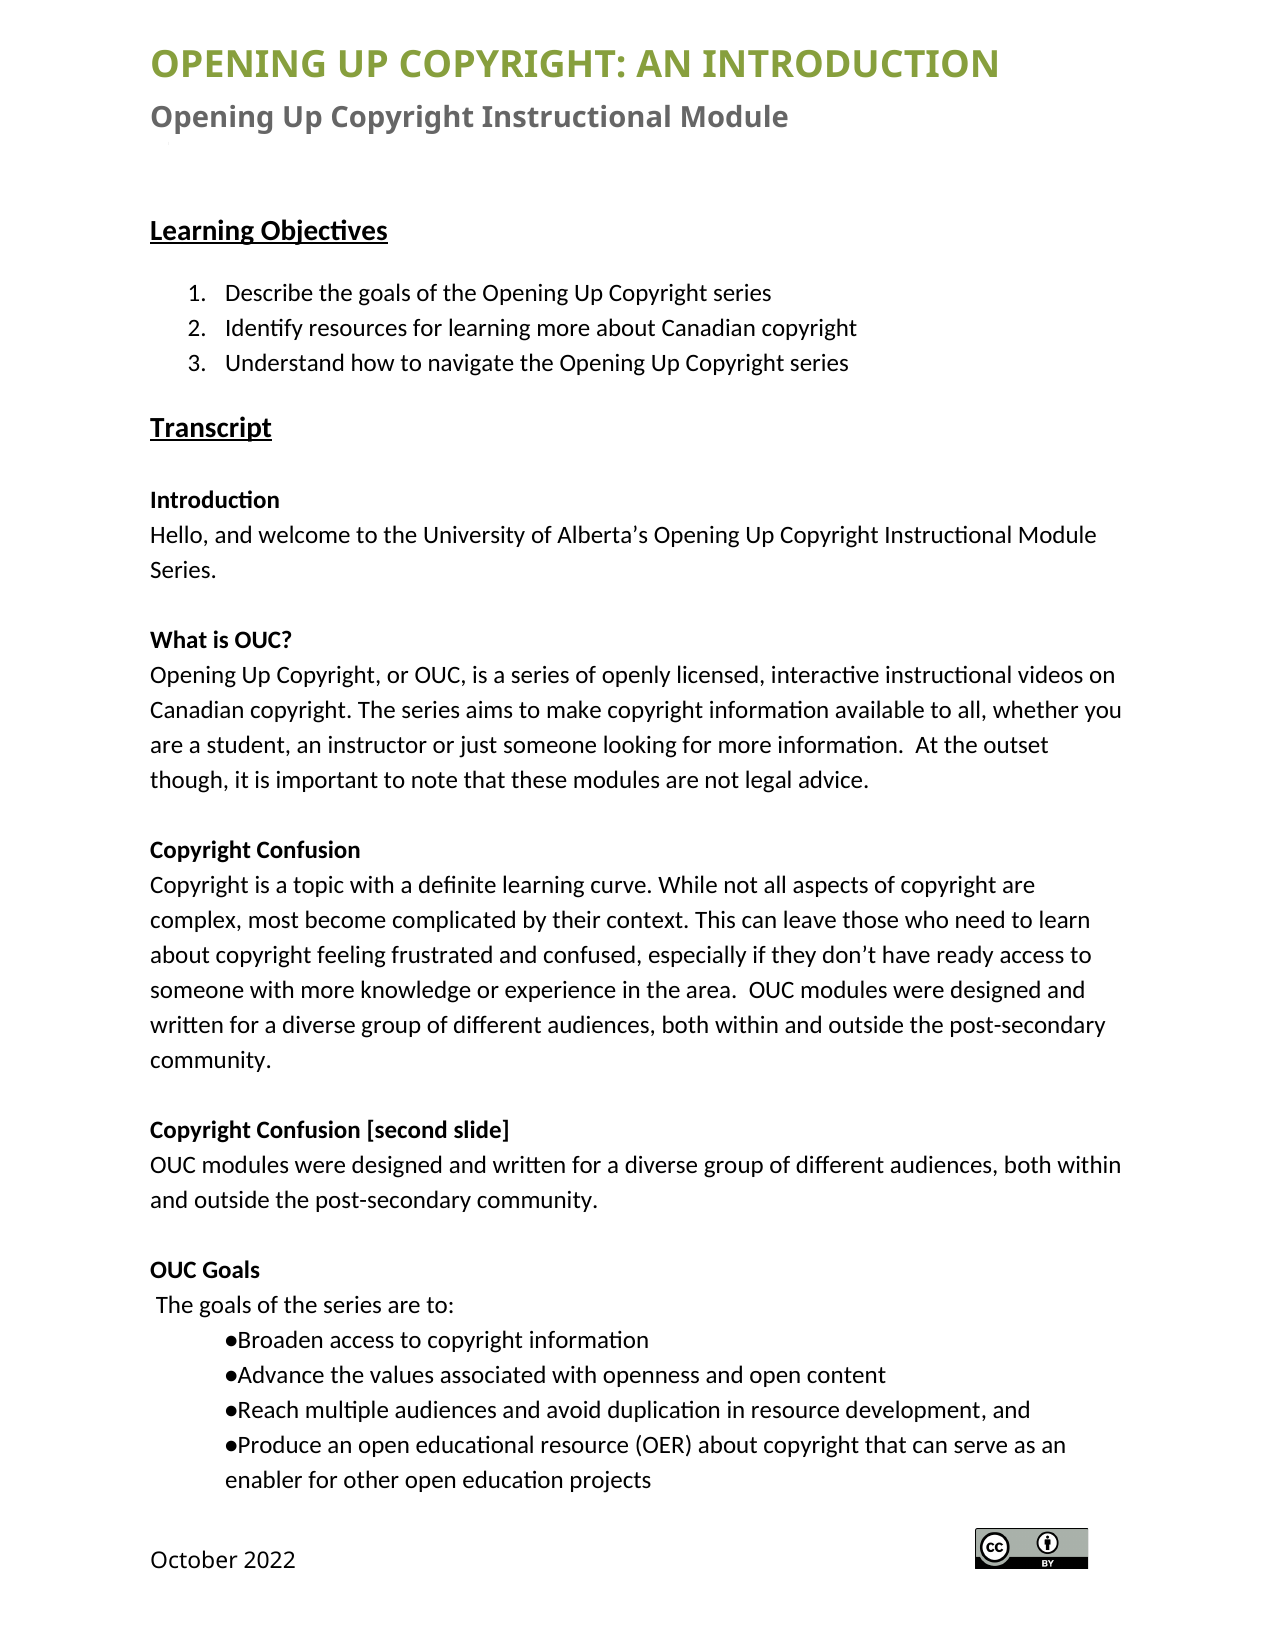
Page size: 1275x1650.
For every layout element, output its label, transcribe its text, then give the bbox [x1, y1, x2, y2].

text •Broaden access to copyright information [225, 1324, 1125, 1355]
text Copyright is a topic with a definite learning curve. While not all aspects of copyright are complex, most become complicated by their context. This can leave those who need to learn about copyright feeling frustrated and confused, especially if they don’t have ready access to someone with more knowledge or experience in the area. OUC modules were designed and written for a diverse group of different audiences, both within and outside the post-secondary community. [150, 869, 1125, 1075]
list Understand how to navigate the Opening Up Copyright series [187, 348, 1125, 409]
text •Advance the values associated with openness and open content [225, 1359, 1125, 1390]
text Introduction [150, 484, 1125, 515]
text OUC modules were designed and written for a diverse group of different audiences, both within and outside the post-secondary community. [150, 1149, 1125, 1215]
text •Produce an open educational resource (OER) about copyright that can serve as an enabler for other open education projects [225, 1429, 1125, 1495]
text Opening Up Copyright, or OUC, is a series of openly licensed, interactive instructional videos on Canadian copyright. The series aims to make copyright information available to all, whether you are a student, an instructor or just someone looking for more information. At the outset though, it is important to note that these modules are not legal advice. [150, 659, 1125, 795]
text The goals of the series are to: [150, 1289, 1125, 1320]
picture [975, 1528, 1089, 1569]
text Transcript [150, 409, 1125, 444]
list Identify resources for learning more about Canadian copyright [187, 313, 1125, 343]
text Hello, and welcome to the University of Alberta’s Opening Up Copyright Instructional Module Series. [150, 519, 1125, 585]
text What is OUC? [150, 624, 1125, 655]
list Describe the goals of the Opening Up Copyright series [187, 278, 1125, 308]
text Learning Objectives [150, 212, 1125, 247]
text •Reach multiple audiences and avoid duplication in resource development, and [225, 1394, 1125, 1425]
text OUC Goals [150, 1254, 1125, 1285]
text Copyright Confusion [150, 834, 1125, 865]
text Copyright Confusion [second slide] [150, 1114, 1125, 1145]
